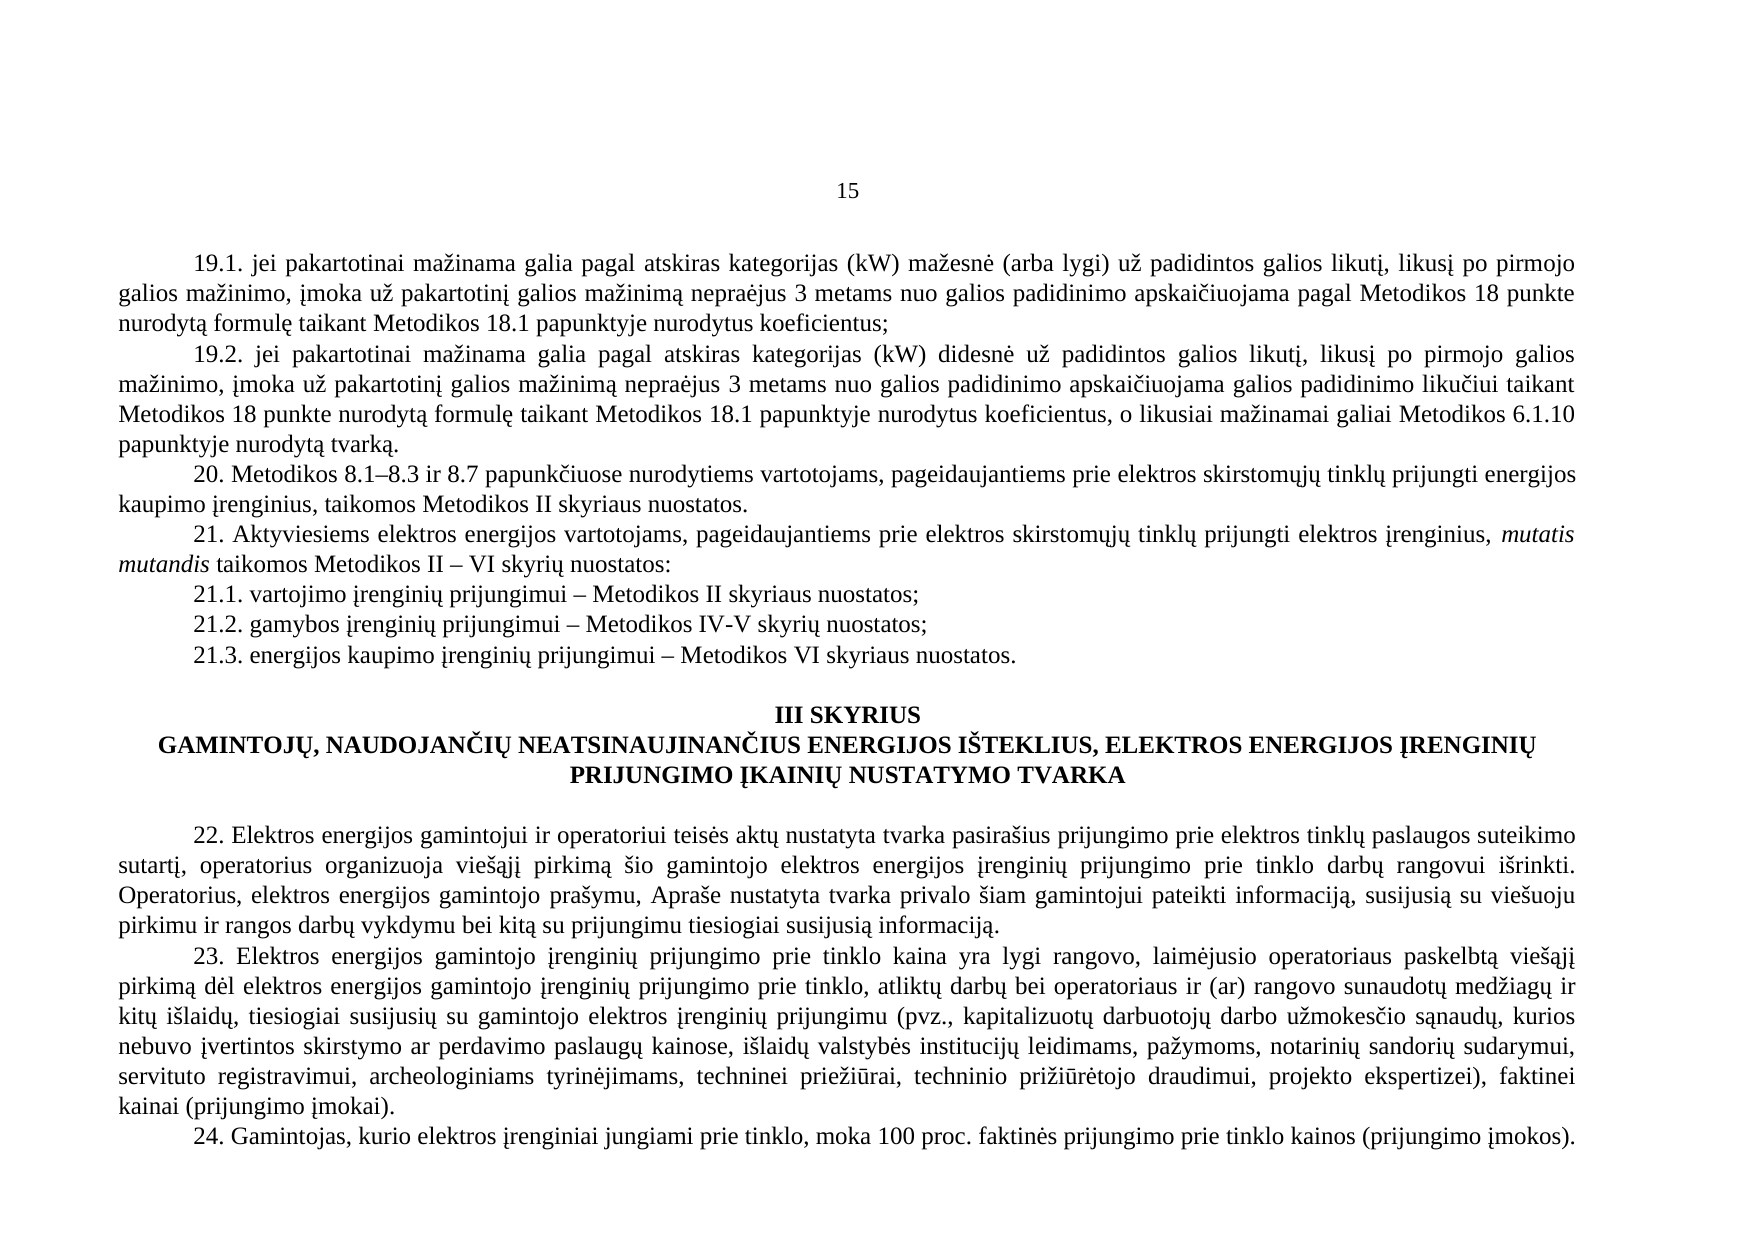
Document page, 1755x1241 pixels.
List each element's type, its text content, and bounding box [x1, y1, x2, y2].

text 19.2. jei pakartotinai mažinama galia pagal atskiras kategorijas (kW) didesnė už padidintos galios likutį, likusį po pirmojo galios mažinimo, įmoka už pakartotinį galios mažinimą nepraėjus 3 metams nuo galios padidinimo apskaičiuojama galios padidinimo likučiui taikant Metodikos 18 punkte nurodytą formulę taikant Metodikos 18.1 papunktyje nurodytus koeficientus, o likusiai mažinamai galiai Metodikos 6.1.10 papunktyje nurodytą tvarką. [118, 339, 1577, 458]
text 21.3. energijos kaupimo įrenginių prijungimui – Metodikos VI skyriaus nuostatos. [118, 640, 1577, 668]
text 21.2. gamybos įrenginių prijungimui – Metodikos IV-V skyrių nuostatos; [118, 609, 1577, 638]
text 23. Elektros energijos gamintojo įrenginių prijungimo prie tinklo kaina yra lygi rangovo, laimėjusio operatoriaus paskelbtą viešąjį pirkimą dėl elektros energijos gamintojo įrenginių prijungimo prie tinklo, atliktų darbų bei operatoriaus ir (ar) rangovo sunaudotų medžiagų ir kitų išlaidų, tiesiogiai susijusių su gamintojo elektros įrenginių prijungimu (pvz., kapitalizuotų darbuotojų darbo užmokesčio sąnaudų, kurios nebuvo įvertintos skirstymo ar perdavimo paslaugų kainose, išlaidų valstybės institucijų leidimams, pažymoms, notarinių sandorių sudarymui, servituto registravimui, archeologiniams tyrinėjimams, techninei priežiūrai, techninio prižiūrėtojo draudimui, projekto ekspertizei), faktinei kainai (prijungimo įmokai). [118, 941, 1577, 1120]
text 20. Metodikos 8.1–8.3 ir 8.7 papunkčiuose nurodytiems vartotojams, pageidaujantiems prie elektros skirstomųjų tinklų prijungti energijos kaupimo įrenginius, taikomos Metodikos II skyriaus nuostatos. [118, 459, 1577, 518]
text III SKYRIUS [118, 700, 1577, 729]
text 21.1. vartojimo įrenginių prijungimui – Metodikos II skyriaus nuostatos; [118, 579, 1577, 608]
text 24. Gamintojas, kurio elektros įrenginiai jungiami prie tinklo, moka 100 proc. faktinės prijungimo prie tinklo kainos (prijungimo įmokos). [118, 1121, 1577, 1150]
text 22. Elektros energijos gamintojui ir operatoriui teisės aktų nustatyta tvarka pasirašius prijungimo prie elektros tinklų paslaugos suteikimo sutartį, operatorius organizuoja viešąjį pirkimą šio gamintojo elektros energijos įrenginių prijungimo prie tinklo darbų rangovui išrinkti. Operatorius, elektros energijos gamintojo prašymu, Apraše nustatyta tvarka privalo šiam gamintojui pateikti informaciją, susijusią su viešuoju pirkimu ir rangos darbų vykdymu bei kitą su prijungimu tiesiogiai susijusią informaciją. [118, 820, 1577, 939]
text 19.1. jei pakartotinai mažinama galia pagal atskiras kategorijas (kW) mažesnė (arba lygi) už padidintos galios likutį, likusį po pirmojo galios mažinimo, įmoka už pakartotinį galios mažinimą nepraėjus 3 metams nuo galios padidinimo apskaičiuojama pagal Metodikos 18 punkte nurodytą formulę taikant Metodikos 18.1 papunktyje nurodytus koeficientus; [118, 248, 1577, 337]
text 21. Aktyviesiems elektros energijos vartotojams, pageidaujantiems prie elektros skirstomųjų tinklų prijungti elektros įrenginius, mutatis mutandis taikomos Metodikos II – VI skyrių nuostatos: [118, 519, 1577, 578]
text GAMINTOJŲ, naudojančių neatsinaujinančius energijos išteklius, ELEKTROS ENERGIJOS ĮRENGINIŲ PRIJUNGIMO ĮKAINIŲ NUSTATYMO TVARKA [118, 730, 1577, 789]
